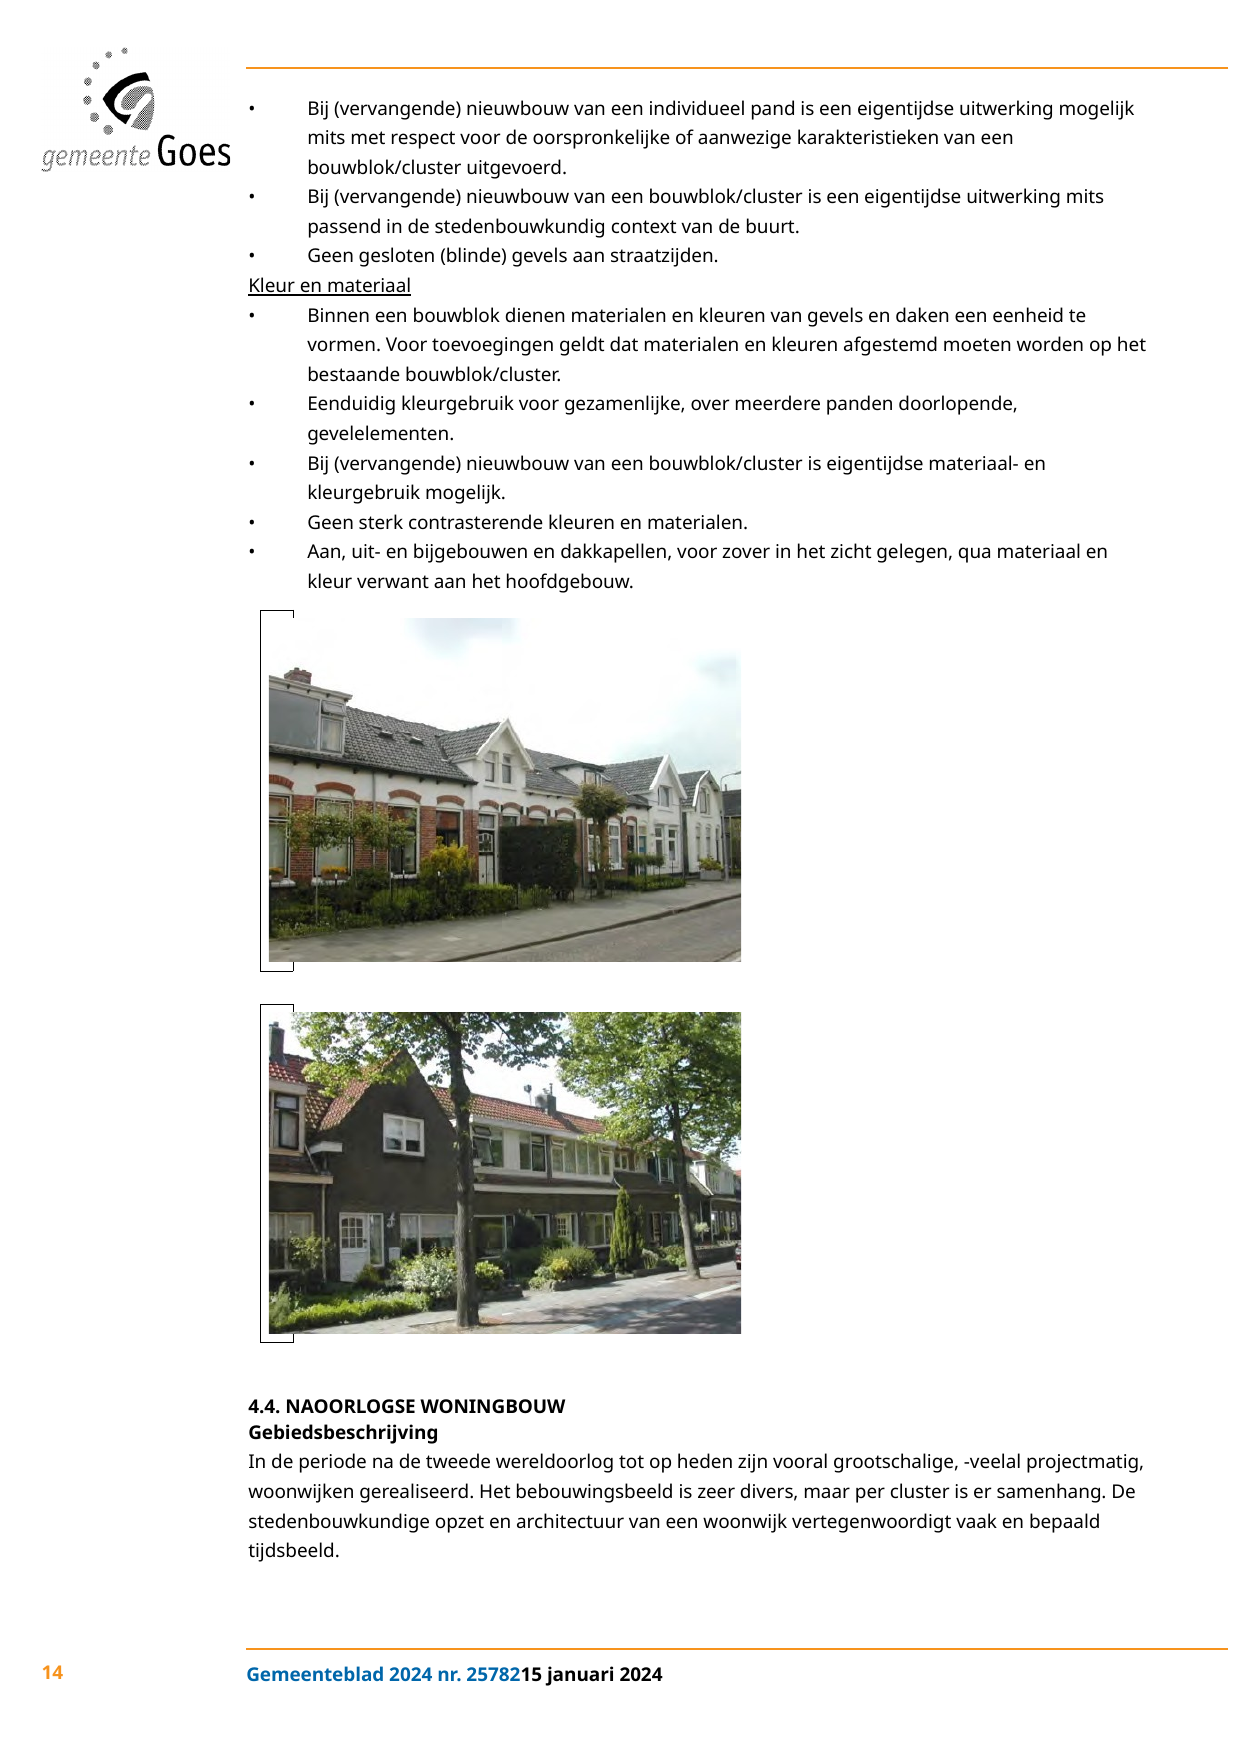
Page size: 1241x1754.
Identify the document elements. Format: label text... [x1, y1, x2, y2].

picture [41, 47, 231, 172]
list Geen sterk contrasterende kleuren en materialen. [248, 509, 1152, 535]
picture [268, 1012, 742, 1334]
text Gebiedsbeschrijving [248, 1419, 1152, 1445]
list Bij (vervangende) nieuwbouw van een bouwblok/cluster is eigentijdse materiaal- en kleurgebruik mogelijk. [248, 450, 1152, 505]
list Aan, uit- en bijgebouwen en dakkapellen, voor zover in het zicht gelegen, qua materiaal en kleur verwant aan het hoofdgebouw. [248, 538, 1152, 594]
list Geen gesloten (blinde) gevels aan straatzijden. [248, 243, 1152, 268]
text 4.4. NAOORLOGSE WONINGBOUW [248, 1393, 1152, 1419]
text In de periode na de tweede wereldoorlog tot op heden zijn vooral grootschalige, -veelal projectmatig, woonwijken gerealiseerd. Het bebouwingsbeeld is zeer divers, maar per cluster is er samenhang. De stedenbouwkundige opzet en architectuur van een woonwijk vertegenwoordigt vaak en bepaald tijdsbeeld. [248, 1449, 1152, 1563]
picture [268, 618, 742, 962]
list Bij (vervangende) nieuwbouw van een individueel pand is een eigentijdse uitwerking mogelijk mits met respect voor de oorspronkelijke of aanwezige karakteristieken van een bouwblok/cluster uitgevoerd. [248, 95, 1152, 180]
list Binnen een bouwblok dienen materialen en kleuren van gevels en daken een eenheid te vormen. Voor toevoegingen geldt dat materialen en kleuren afgestemd moeten worden op het bestaande bouwblok/cluster. [248, 302, 1152, 387]
list Bij (vervangende) nieuwbouw van een bouwblok/cluster is een eigentijdse uitwerking mits passend in de stedenbouwkundig context van de buurt. [248, 183, 1152, 239]
text Kleur en materiaal [248, 272, 1152, 298]
list Eenduidig kleurgebruik voor gezamenlijke, over meerdere panden doorlopende, gevelelementen. [248, 391, 1152, 446]
